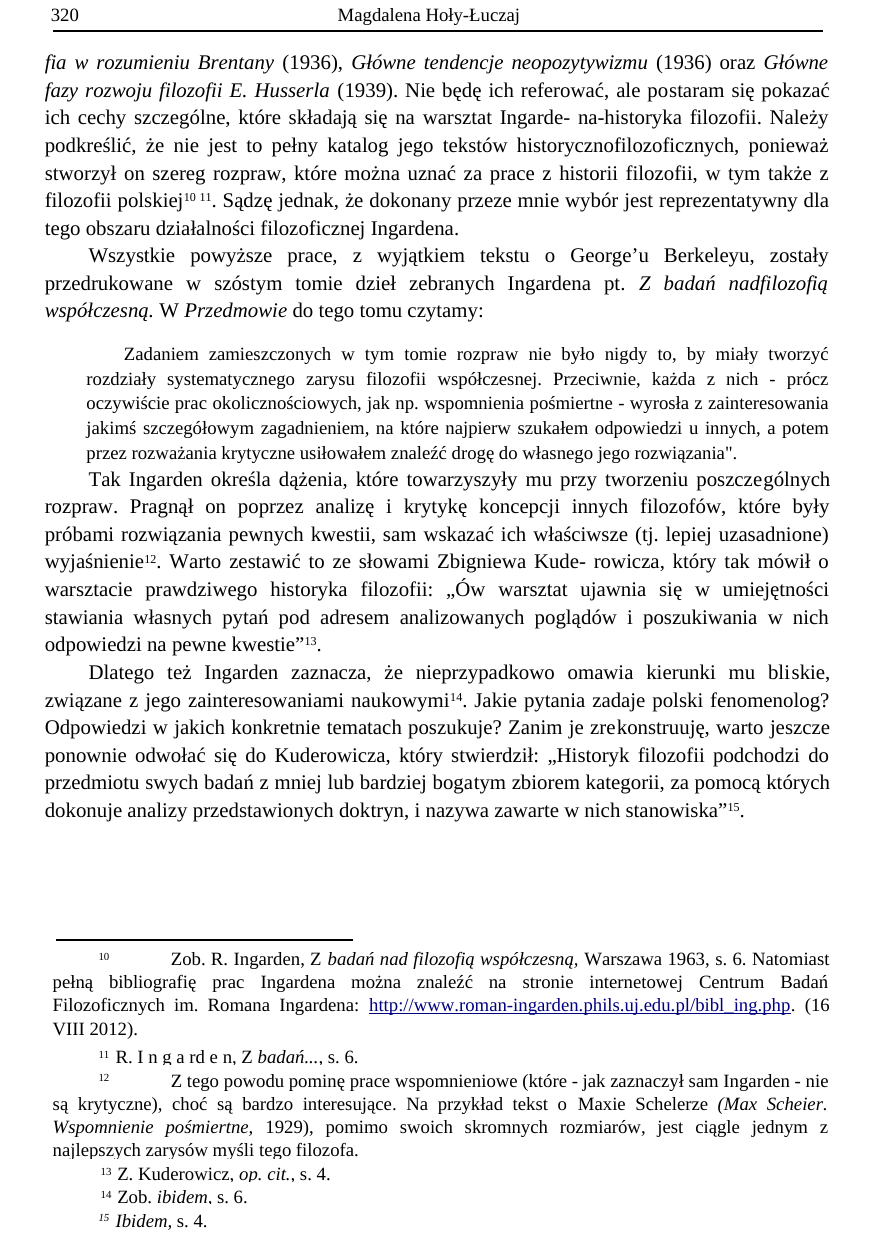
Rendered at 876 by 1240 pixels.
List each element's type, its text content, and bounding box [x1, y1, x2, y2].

text 12 Z tego powodu pominę prace wspomnieniowe (które - jak zaznaczył sam Ingarden - nie są krytyczne), choć są bardzo interesujące. Na przykład tekst o Maxie Schelerze (Max Sche­ier. Wspomnienie pośmiertne, 1929), pomimo swoich skromnych rozmiarów, jest ciągle jednym z najlepszych zarysów myśli tego filozofa. [52, 1069, 829, 1158]
text fia w rozumieniu Brentany (1936), Główne tendencje neopozytywizmu (1936) oraz Główne fazy rozwoju filozofii E. Husserla (1939). Nie będę ich referować, ale po­staram się pokazać ich cechy szczególne, które składają się na warsztat Ingarde- na-historyka filozofii. Należy podkreślić, że nie jest to pełny katalog jego tekstów historycznofilozoficznych, ponieważ stworzył on szereg rozpraw, które można uznać za prace z historii filozofii, w tym także z filozofii polskiej10 11. Sądzę jednak, że dokonany przeze mnie wybór jest reprezentatywny dla tego obszaru działalności filozoficznej Ingardena. [44, 50, 830, 240]
text 13 Z. Kuderowicz, op. cit., s. 4. [52, 1163, 829, 1182]
text Tak Ingarden określa dążenia, które towarzyszyły mu przy tworzeniu poszcze­gólnych rozpraw. Pragnął on poprzez analizę i krytykę koncepcji innych filozofów, które były próbami rozwiązania pewnych kwestii, sam wskazać ich właściwsze (tj. lepiej uzasadnione) wyjaśnienie12. Warto zestawić to ze słowami Zbigniewa Kude- rowicza, który tak mówił o warsztacie prawdziwego historyka filozofii: „Ów warsztat ujawnia się w umiejętności stawiania własnych pytań pod adresem analizowanych poglądów i poszukiwania w nich odpowiedzi na pewne kwestie”13. [44, 467, 830, 656]
text Dlatego też Ingarden zaznacza, że nieprzypadkowo omawia kierunki mu bli­skie, związane z jego zainteresowaniami naukowymi14. Jakie pytania zadaje polski fenomenolog? Odpowiedzi w jakich konkretnie tematach poszukuje? Zanim je zre­konstruuję, warto jeszcze ponownie odwołać się do Kuderowicza, który stwierdził: „Historyk filozofii podchodzi do przedmiotu swych badań z mniej lub bardziej boga­tym zbiorem kategorii, za pomocą których dokonuje analizy przedstawionych dok­tryn, i nazywa zawarte w nich stanowiska”15. [44, 660, 830, 822]
text 15 Ibidem, s. 4. [52, 1209, 829, 1231]
text 10 Zob. R. Ingarden, Z badań nad filozofią współczesną, Warszawa 1963, s. 6. Nato­miast pełną bibliografię prac Ingardena można znaleźć na stronie internetowej Centrum Badań Filozoficznych im. Romana Ingardena: http://www.roman-ingarden.phils.uj.edu.pl/bibl_ing.php. (16 VIII 2012). [52, 948, 829, 1039]
text Zadaniem zamieszczonych w tym tomie rozpraw nie było nigdy to, by miały tworzyć rozdziały systematycznego zarysu filozofii współczesnej. Przeciwnie, każda z nich - prócz oczywiście prac okolicznościowych, jak np. wspomnienia pośmiertne - wyrosła z zainteresowania jakimś szczegółowym zagadnieniem, na które najpierw szukałem odpowiedzi u innych, a potem przez rozważania krytyczne usiłowałem znaleźć drogę do własnego jego rozwiązania". [86, 343, 830, 463]
text Magdalena Hoły-Łuczaj [337, 3, 539, 25]
text Wszystkie powyższe prace, z wyjątkiem tekstu o George’u Berkeleyu, zostały przedrukowane w szóstym tomie dzieł zebranych Ingardena pt. Z badań nadfilozofią współczesną. W Przedmowie do tego tomu czytamy: [44, 243, 830, 322]
text 320 [51, 3, 85, 25]
text 14 Zob. ibidem, s. 6. [52, 1186, 829, 1204]
text 11 R. I n g a rd e n, Z badań..., s. 6. [52, 1046, 829, 1065]
